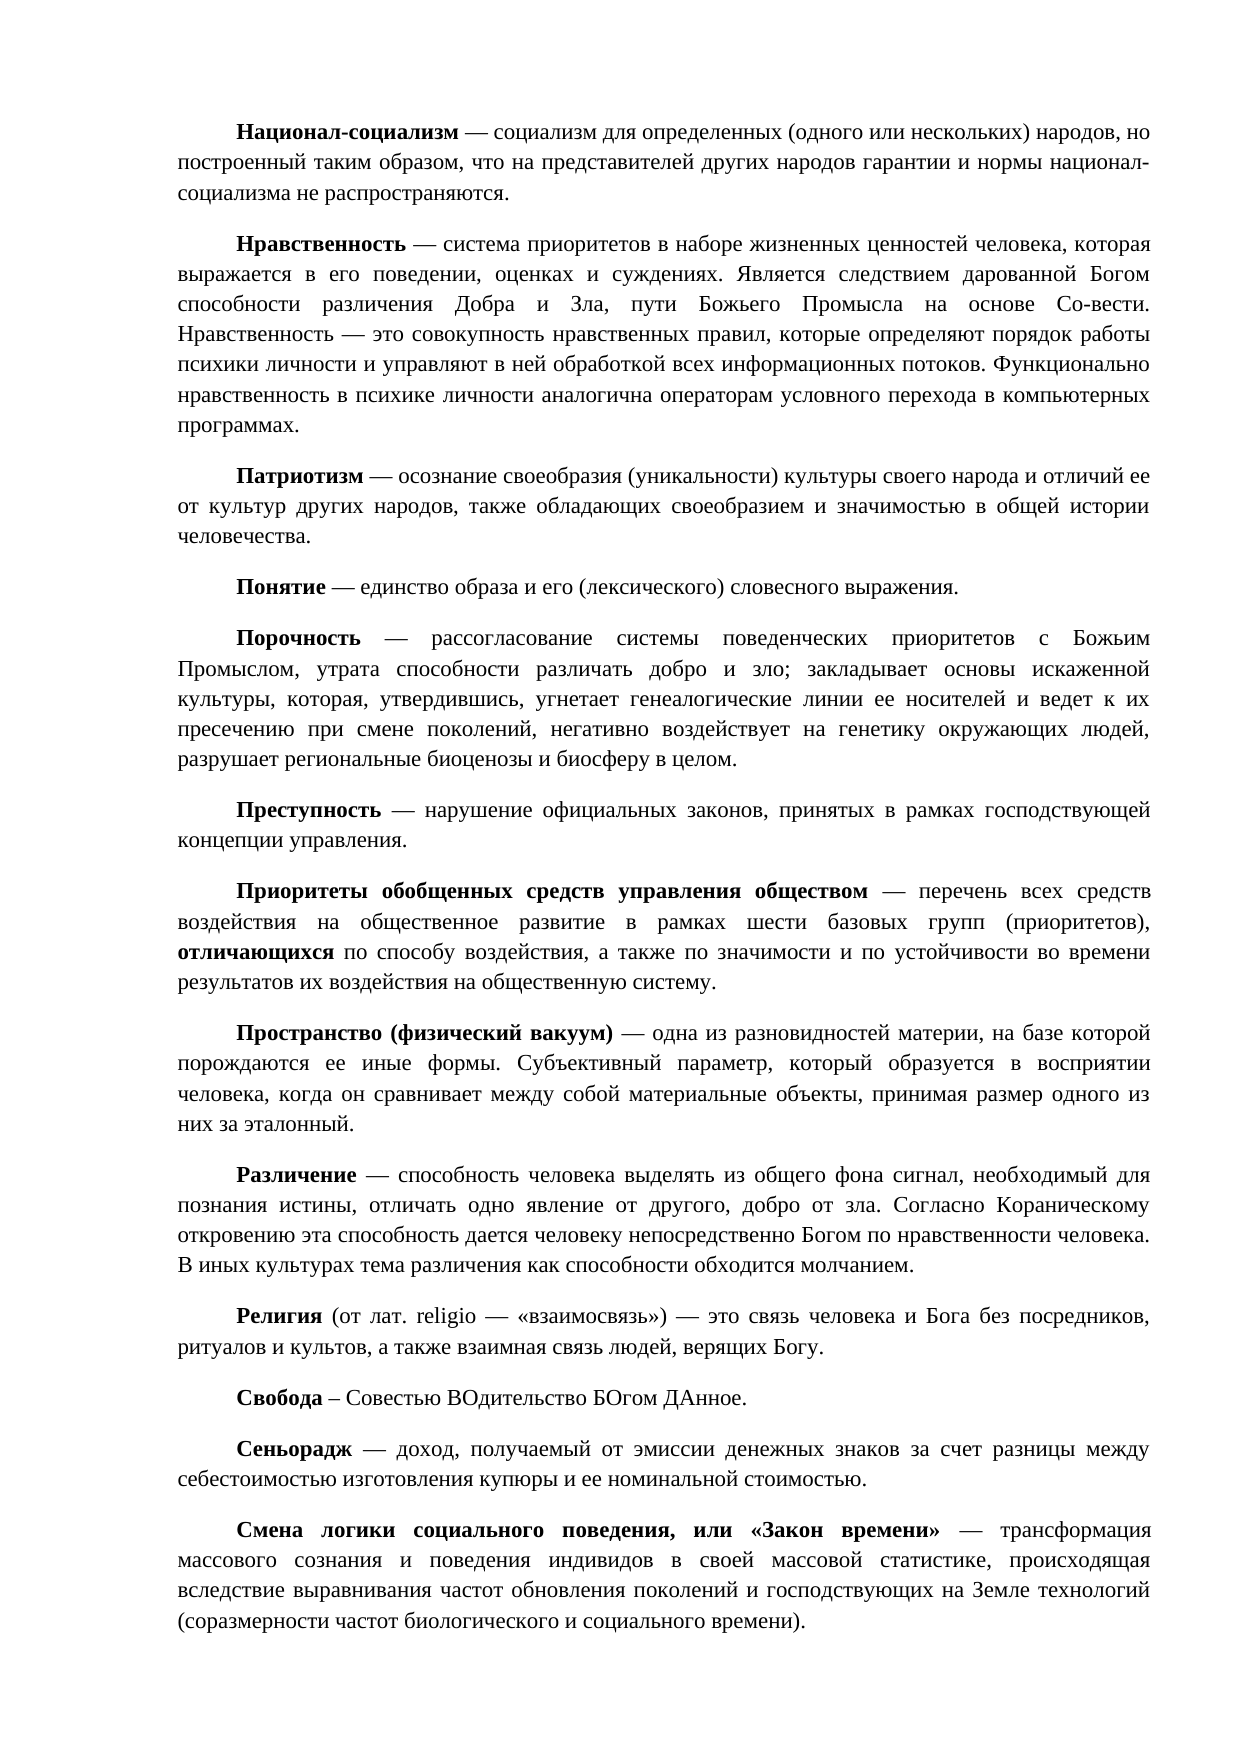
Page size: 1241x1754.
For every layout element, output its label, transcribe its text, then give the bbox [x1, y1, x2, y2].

text Понятие — единство образа и его (лексического) словесного выражения. [177, 573, 1152, 600]
text Cвобода – Совестью ВОдительство БОгом ДАнное. [177, 1384, 1152, 1410]
text Нравственность — система приоритетов в наборе жизненных ценностей человека, которая выражается в его поведении, оценках и суждениях. Является следствием дарованной Богом способности различения Добра и Зла, пути Божьего Промысла на основе Со-вести. Нравственность — это совокупность нравственных правил, которые определяют порядок работы психики личности и управляют в ней обработкой всех информационных потоков. Функционально нравственность в психике личности аналогична операторам условного перехода в компьютерных программах. [177, 229, 1152, 437]
text Пространство (физический вакуум) — одна из разновидностей материи, на базе которой порождаются ее иные формы. Субъективный параметр, который образуется в восприятии человека, когда он сравнивает между собой материальные объекты, принимая размер одного из них за эталонный. [177, 1019, 1152, 1136]
text Сеньорадж — доход, получаемый от эмиссии денежных знаков за счет разницы между себестоимостью изготовления купюры и ее номинальной стоимостью. [177, 1435, 1152, 1491]
text Приоритеты обобщенных средств управления обществом — перечень всех средств воздействия на общественное развитие в рамках шести базовых групп (приоритетов), отличающихcя по способу воздействия, а также по значимости и по устойчивости во времени результатов их воздействия на общественную систему. [177, 877, 1152, 994]
text Смена логики социального поведения, или «Закон времени» — трансформация массового сознания и поведения индивидов в своей массовой статистике, происходящая вследствие выравнивания частот обновления поколений и господствующих на Земле технологий (соразмерности частот биологического и социального времени). [177, 1516, 1152, 1633]
text Преступность — нарушение официальных законов, принятых в рамках господствующей концепции управления. [177, 796, 1152, 853]
text Различение — способность человека выделять из общего фона сигнал, необходимый для познания истины, отличать одно явление от другого, добро от зла. Согласно Кораническому откровению эта способность дается человеку непосредственно Богом по нравственности человека. В иных культурах тема различения как способности обходится молчанием. [177, 1161, 1152, 1278]
text Национал-социализм — социализм для определенных (одного или нескольких) народов, но построенный таким образом, что на представителей других народов гарантии и нормы национал-социализма не распространяются. [177, 118, 1152, 205]
text Патриотизм — осознание своеобразия (уникальности) культуры своего народа и отличий ее от культур других народов, также обладающих своеобразием и значимостью в общей истории человечества. [177, 462, 1152, 549]
text Религия (от лат. religio — «взаимосвязь») — это связь человека и Бога без посредников, ритуалов и культов, а также взаимная связь людей, верящих Богу. [177, 1302, 1152, 1359]
text Порочность — рассогласование системы поведенческих приоритетов с Божьим Промыслом, утрата способности различать добро и зло; закладывает основы искаженной культуры, которая, утвердившись, угнетает генеалогические линии ее носителей и ведет к их пресечению при смене поколений, негативно воздействует на генетику окружающих людей, разрушает региональные биоценозы и биосферу в целом. [177, 624, 1152, 772]
